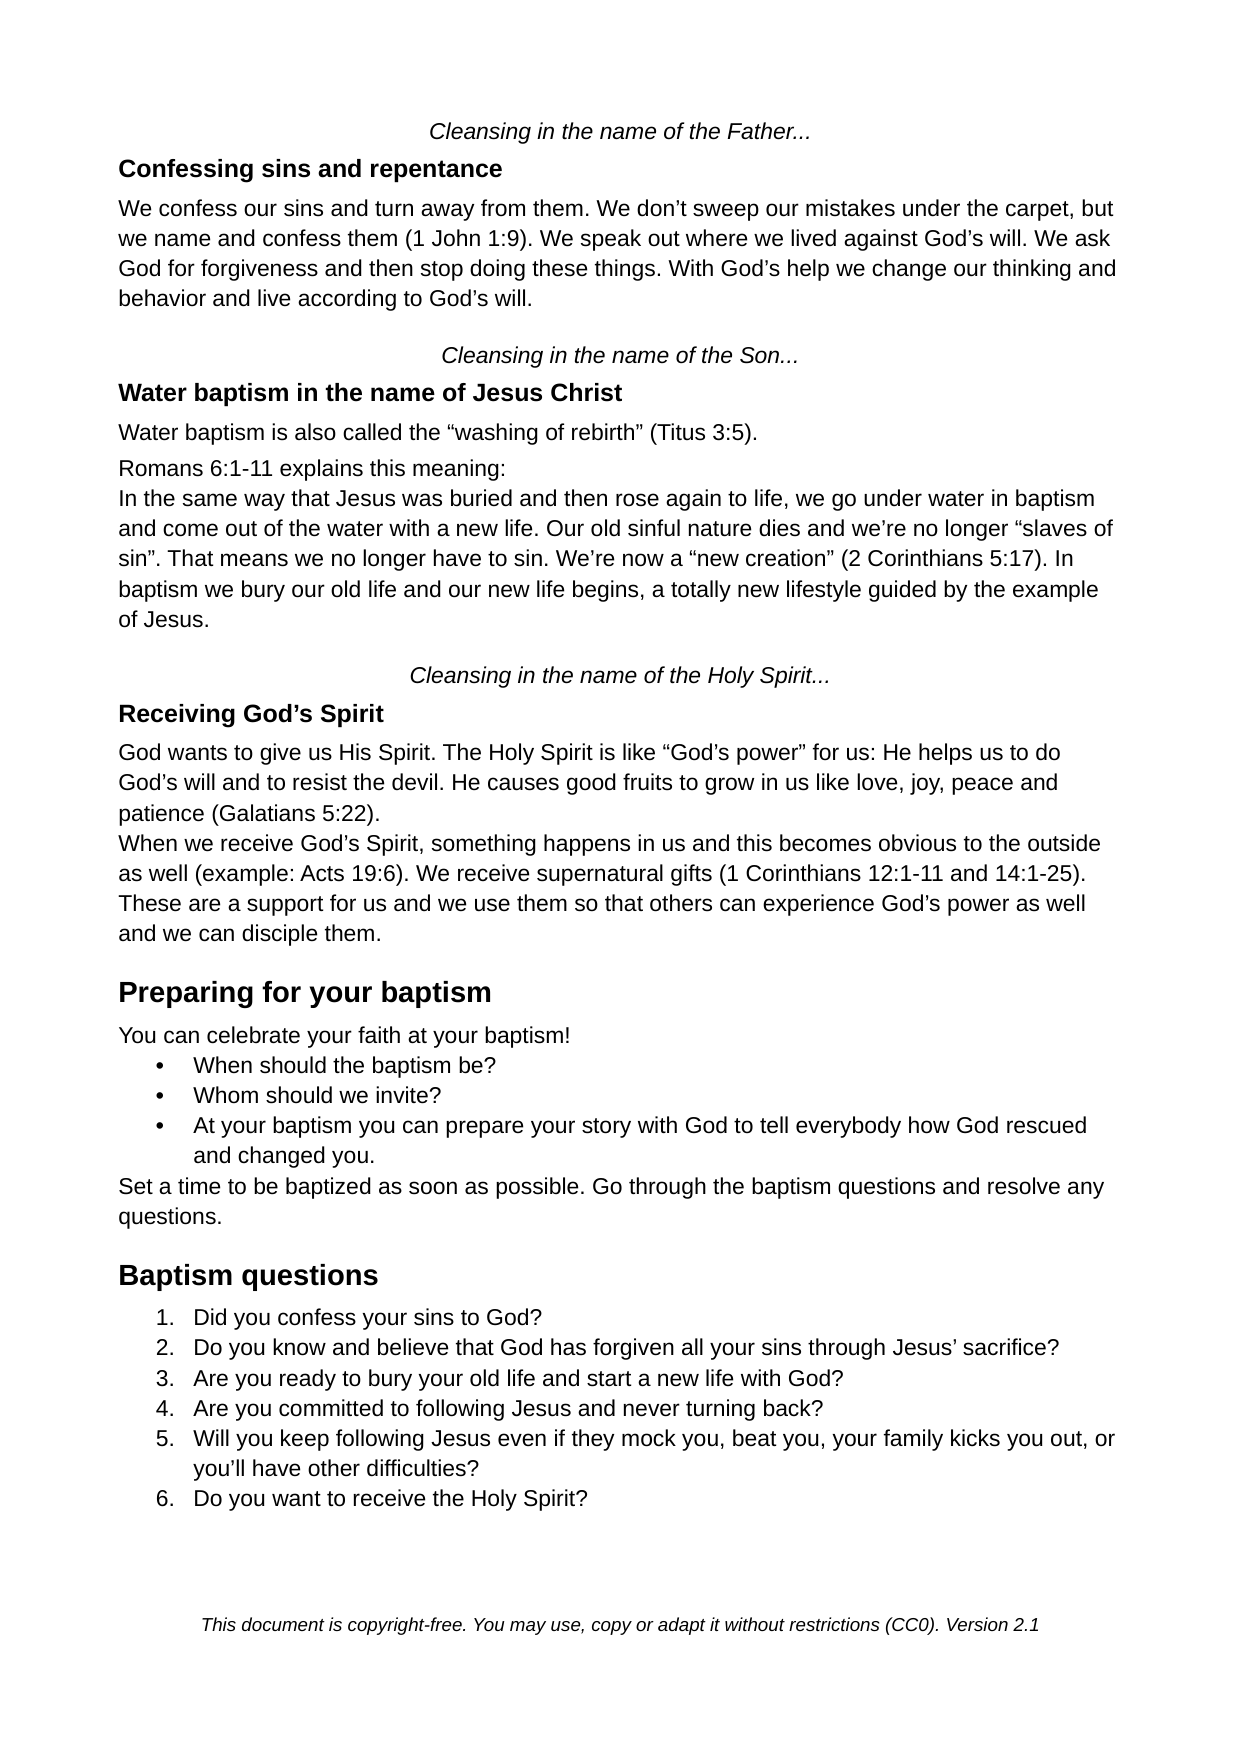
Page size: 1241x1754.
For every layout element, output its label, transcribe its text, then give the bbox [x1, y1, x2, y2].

list At your baptism you can prepare your story with God to tell everybody how God rescued and changed you. [156, 1112, 1122, 1169]
list Do you know and believe that God has forgiven all your sins through Jesus’ sacrifice? [156, 1334, 1122, 1361]
list Did you confess your sins to God? [156, 1304, 1122, 1330]
text Romans 6:1-11 explains this meaning: [118, 455, 1122, 481]
text We confess our sins and turn away from them. We don’t sweep our mistakes under the carpet, but we name and confess them (1 John 1:9). We speak out where we lived against God’s will. We ask God for forgiveness and then stop doing these things. With God’s help we change our thinking and behavior and live according to God’s will. [118, 195, 1122, 312]
text God wants to give us His Spirit. The Holy Spirit is like “God’s power” for us: He helps us to do God’s will and to resist the devil. He causes good fruits to grow in us like love, joy, peace and patience (Galatians 5:22). [118, 739, 1122, 826]
list Will you keep following Jesus even if they mock you, beat you, your family kicks you out, or you’ll have other difficulties? [156, 1425, 1122, 1481]
text You can celebrate your faith at your baptism! [118, 1022, 1122, 1048]
text Cleansing in the name of the Son... [118, 342, 1122, 368]
text Water baptism is also called the “washing of rebirth” (Titus 3:5). [118, 419, 1122, 445]
subtitle Receiving God’s Spirit [118, 698, 1122, 727]
text Set a time to be baptized as soon as possible. Go through the baptism questions and resolve any questions. [118, 1173, 1122, 1229]
subtitle Confessing sins and repentance [118, 154, 1122, 183]
subtitle Water baptism in the name of Jesus Christ [118, 378, 1122, 407]
list Are you ready to bury your old life and start a new life with God? [156, 1364, 1122, 1391]
list Whom should we invite? [156, 1082, 1122, 1108]
subtitle Preparing for your baptism [118, 976, 1122, 1009]
text Cleansing in the name of the Holy Spirit... [118, 662, 1122, 689]
list Are you committed to following Jesus and never turning back? [156, 1395, 1122, 1421]
list Do you want to receive the Holy Spirit? [156, 1485, 1122, 1512]
subtitle Baptism questions [118, 1258, 1122, 1292]
text Cleansing in the name of the Father... [118, 118, 1122, 144]
text In the same way that Jesus was buried and then rose again to life, we go under water in baptism and come out of the water with a new life. Our old sinful nature dies and we’re no longer “slaves of sin”. That means we no longer have to sin. We’re now a “new creation” (2 Corinthians 5:17). In baptism we bury our old life and our new life begins, a totally new lifestyle guided by the example of Jesus. [118, 485, 1122, 632]
list When should the baptism be? [156, 1052, 1122, 1078]
text When we receive God’s Spirit, something happens in us and this becomes obvious to the outside as well (example: Acts 19:6). We receive supernatural gifts (1 Corinthians 12:1-11 and 14:1-25). These are a support for us and we use them so that others can experience God’s power as well and we can disciple them. [118, 830, 1122, 947]
